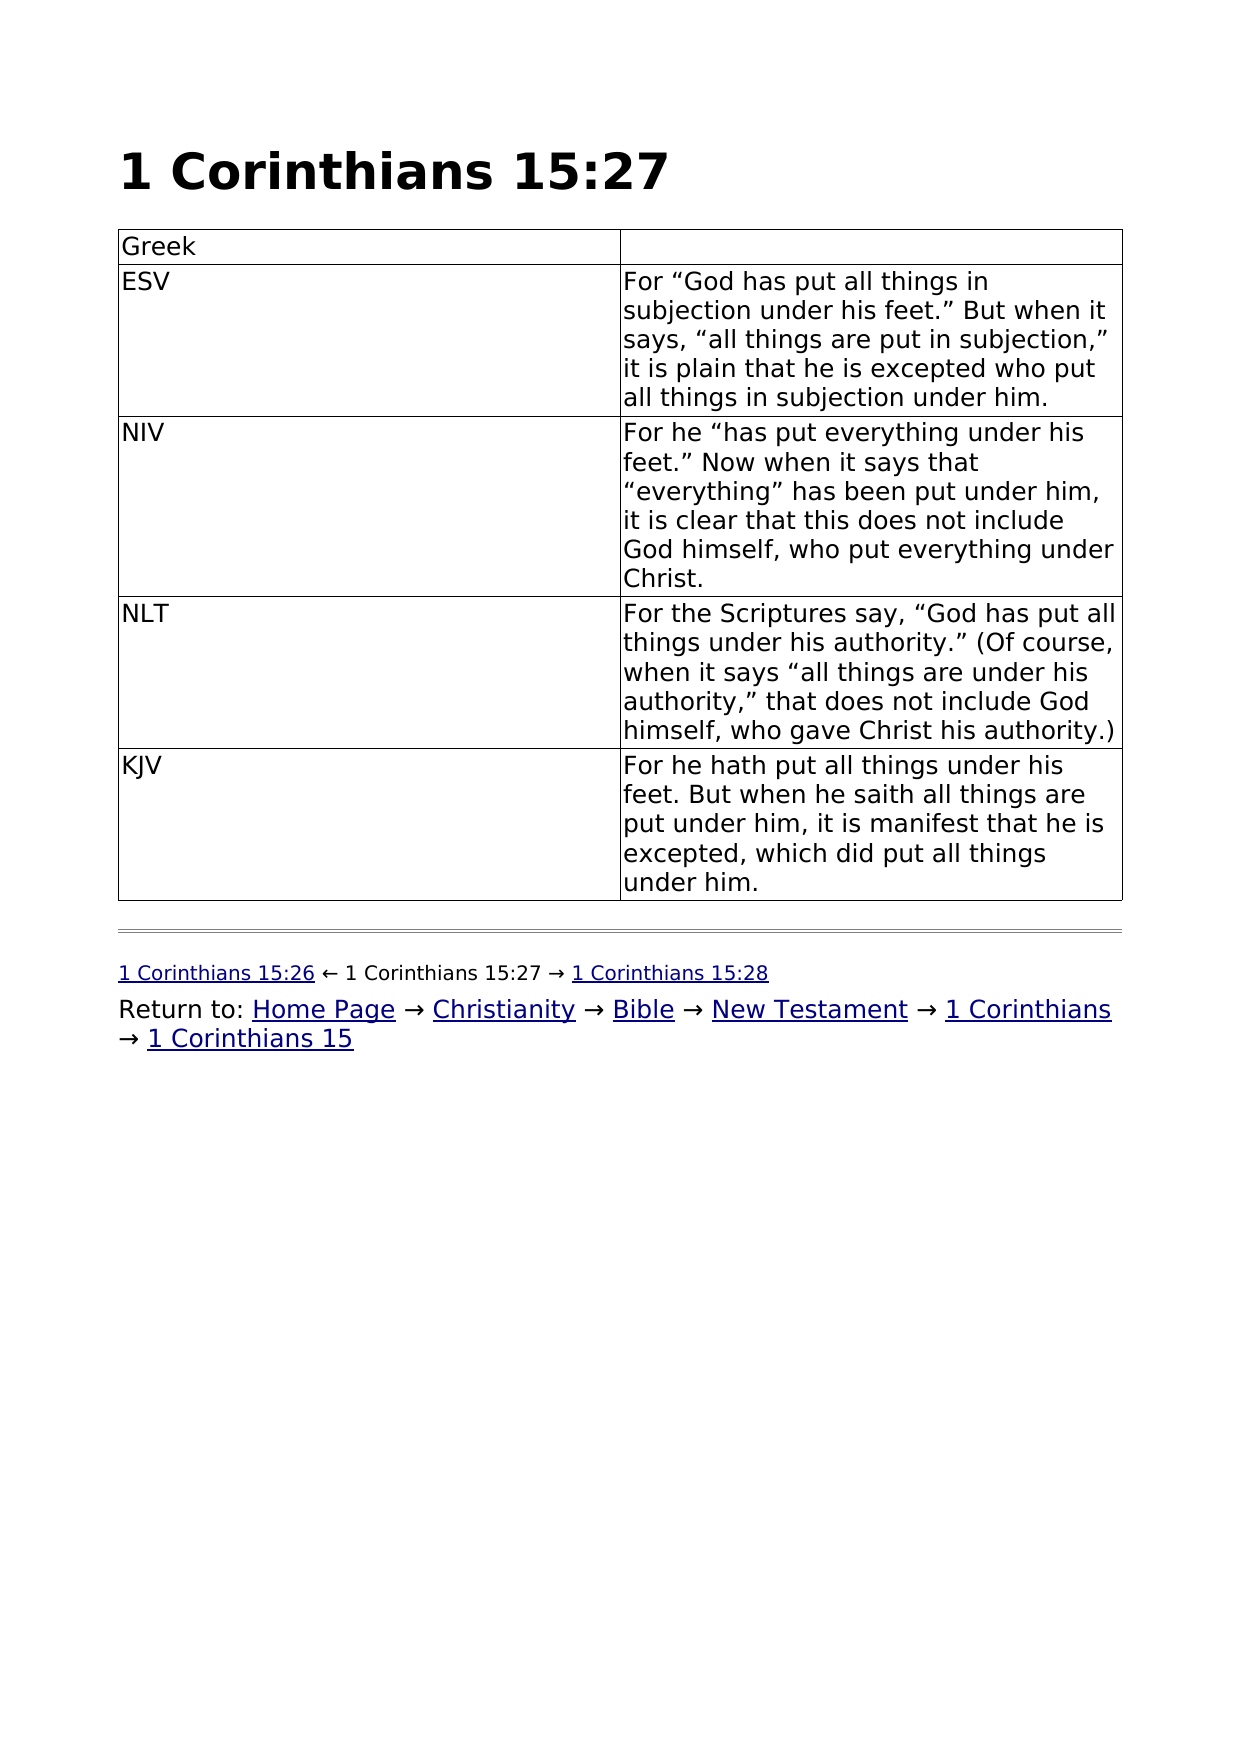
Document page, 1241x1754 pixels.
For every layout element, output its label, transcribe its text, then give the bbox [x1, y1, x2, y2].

subtitle 1 Corinthians 15:27 [118, 143, 1122, 201]
table_cell NIV [119, 417, 620, 596]
table_cell For he “has put everything under his feet.” Now when it says that “everything” has been put under him, it is clear that this does not include God himself, who put everything under Christ. [621, 417, 1122, 596]
table_header [621, 230, 1122, 264]
table_cell NLT [119, 597, 620, 748]
table_cell For “God has put all things in subjection under his feet.” But when it says, “all things are put in subjection,” it is plain that he is excepted who put all things in subjection under him. [621, 265, 1122, 416]
text Return to: Home Page → Christianity → Bible → New Testament → 1 Corinthians → 1 Corinthians 15 [118, 995, 1122, 1054]
table_cell ESV [119, 265, 620, 416]
table_cell For the Scriptures say, “God has put all things under his authority.” (Of course, when it says “all things are under his authority,” that does not include God himself, who gave Christ his authority.) [621, 597, 1122, 748]
table_header Greek [119, 230, 620, 264]
table_cell For he hath put all things under his feet. But when he saith all things are put under him, it is manifest that he is excepted, which did put all things under him. [621, 749, 1122, 900]
text 1 Corinthians 15:26 ← 1 Corinthians 15:27 → 1 Corinthians 15:28 [118, 961, 1122, 995]
table_cell KJV [119, 749, 620, 900]
